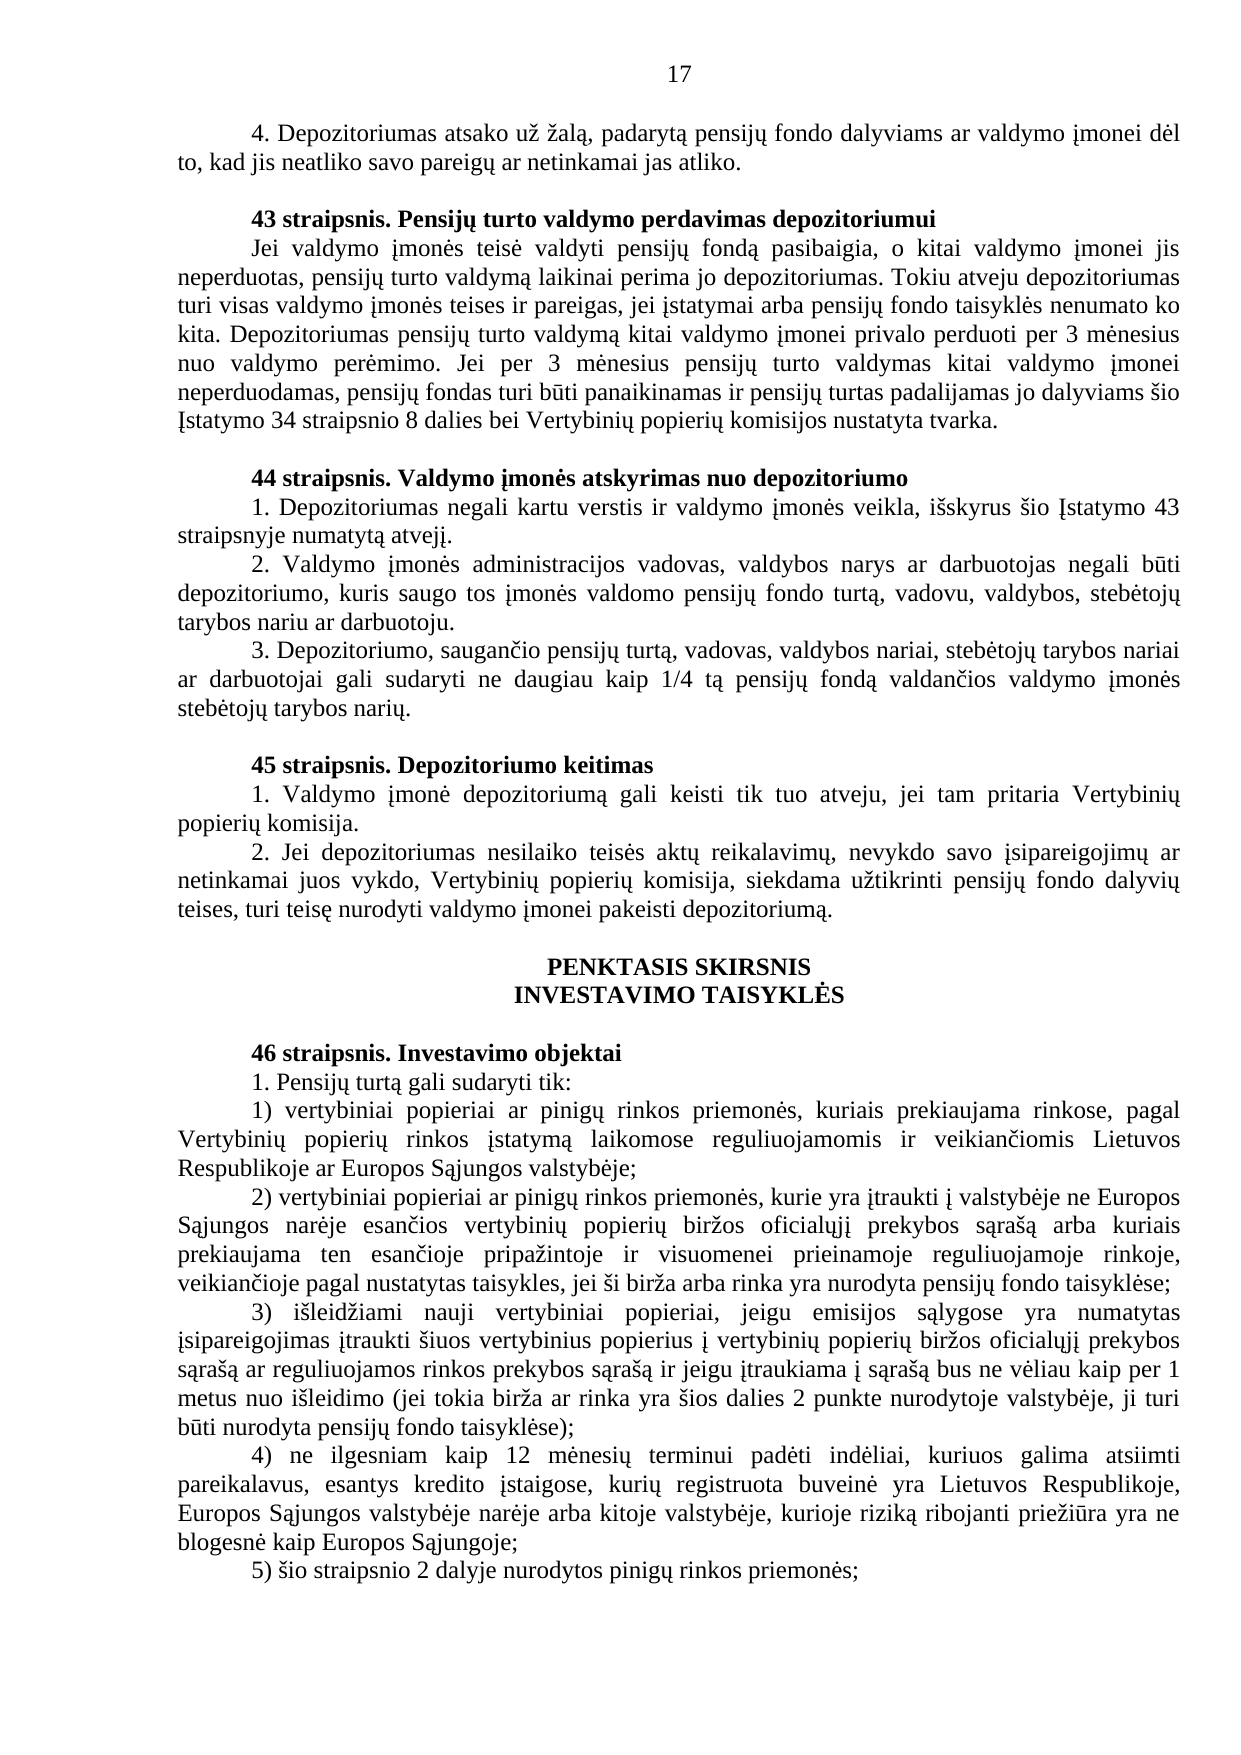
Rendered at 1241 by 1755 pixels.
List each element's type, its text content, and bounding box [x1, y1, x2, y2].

text 46 straipsnis. Investavimo objektai [177, 1038, 1181, 1067]
text 45 straipsnis. Depozitoriumo keitimas [177, 751, 1181, 779]
text 1. Valdymo įmonė depozitoriumą gali keisti tik tuo atveju, jei tam pritaria Vertybinių popierių komisija. [177, 779, 1181, 837]
text 4. Depozitoriumas atsako už žalą, padarytą pensijų fondo dalyviams ar valdymo įmonei dėl to, kad jis neatliko savo pareigų ar netinkamai jas atliko. [177, 118, 1181, 176]
text 44 straipsnis. Valdymo įmonės atskyrimas nuo depozitoriumo [177, 463, 1181, 492]
text 1. Depozitoriumas negali kartu verstis ir valdymo įmonės veikla, išskyrus šio Įstatymo 43 straipsnyje numatytą atvejį. [177, 492, 1181, 549]
text 5) šio straipsnio 2 dalyje nurodytos pinigų rinkos priemonės; [177, 1556, 1181, 1584]
text 4) ne ilgesniam kaip 12 mėnesių terminui padėti indėliai, kuriuos galima atsiimti pareikalavus, esantys kredito įstaigose, kurių registruota buveinė yra Lietuvos Respublikoje, Europos Sąjungos valstybėje narėje arba kitoje valstybėje, kurioje riziką ribojanti priežiūra yra ne blogesnė kaip Europos Sąjungoje; [177, 1441, 1181, 1556]
text 1) vertybiniai popieriai ar pinigų rinkos priemonės, kuriais prekiaujama rinkose, pagal Vertybinių popierių rinkos įstatymą laikomose reguliuojamomis ir veikiančiomis Lietuvos Respublikoje ar Europos Sąjungos valstybėje; [177, 1096, 1181, 1182]
text Jei valdymo įmonės teisė valdyti pensijų fondą pasibaigia, o kitai valdymo įmonei jis neperduotas, pensijų turto valdymą laikinai perima jo depozitoriumas. Tokiu atveju depozitoriumas turi visas valdymo įmonės teises ir pareigas, jei įstatymai arba pensijų fondo taisyklės nenumato ko kita. Depozitoriumas pensijų turto valdymą kitai valdymo įmonei privalo perduoti per 3 mėnesius nuo valdymo perėmimo. Jei per 3 mėnesius pensijų turto valdymas kitai valdymo įmonei neperduodamas, pensijų fondas turi būti panaikinamas ir pensijų turtas padalijamas jo dalyviams šio Įstatymo 34 straipsnio 8 dalies bei Vertybinių popierių komisijos nustatyta tvarka. [177, 233, 1181, 434]
text 2. Valdymo įmonės administracijos vadovas, valdybos narys ar darbuotojas negali būti depozitoriumo, kuris saugo tos įmonės valdomo pensijų fondo turtą, vadovu, valdybos, stebėtojų tarybos nariu ar darbuotoju. [177, 549, 1181, 636]
text PENKTASIS SKIRSNIS [177, 952, 1181, 981]
text INVESTAVIMO TAISYKLĖS [177, 981, 1181, 1009]
text 1. Pensijų turtą gali sudaryti tik: [177, 1067, 1181, 1096]
text 43 straipsnis. Pensijų turto valdymo perdavimas depozitoriumui [177, 204, 1181, 233]
text 2. Jei depozitoriumas nesilaiko teisės aktų reikalavimų, nevykdo savo įsipareigojimų ar netinkamai juos vykdo, Vertybinių popierių komisija, siekdama užtikrinti pensijų fondo dalyvių teises, turi teisę nurodyti valdymo įmonei pakeisti depozitoriumą. [177, 837, 1181, 923]
text 3) išleidžiami nauji vertybiniai popieriai, jeigu emisijos sąlygose yra numatytas įsipareigojimas įtraukti šiuos vertybinius popierius į vertybinių popierių biržos oficialųjį prekybos sąrašą ar reguliuojamos rinkos prekybos sąrašą ir jeigu įtraukiama į sąrašą bus ne vėliau kaip per 1 metus nuo išleidimo (jei tokia birža ar rinka yra šios dalies 2 punkte nurodytoje valstybėje, ji turi būti nurodyta pensijų fondo taisyklėse); [177, 1297, 1181, 1441]
text 2) vertybiniai popieriai ar pinigų rinkos priemonės, kurie yra įtraukti į valstybėje ne Europos Sąjungos narėje esančios vertybinių popierių biržos oficialųjį prekybos sąrašą arba kuriais prekiaujama ten esančioje pripažintoje ir visuomenei prieinamoje reguliuojamoje rinkoje, veikiančioje pagal nustatytas taisykles, jei ši birža arba rinka yra nurodyta pensijų fondo taisyklėse; [177, 1182, 1181, 1297]
text 3. Depozitoriumo, saugančio pensijų turtą, vadovas, valdybos nariai, stebėtojų tarybos nariai ar darbuotojai gali sudaryti ne daugiau kaip 1/4 tą pensijų fondą valdančios valdymo įmonės stebėtojų tarybos narių. [177, 636, 1181, 722]
